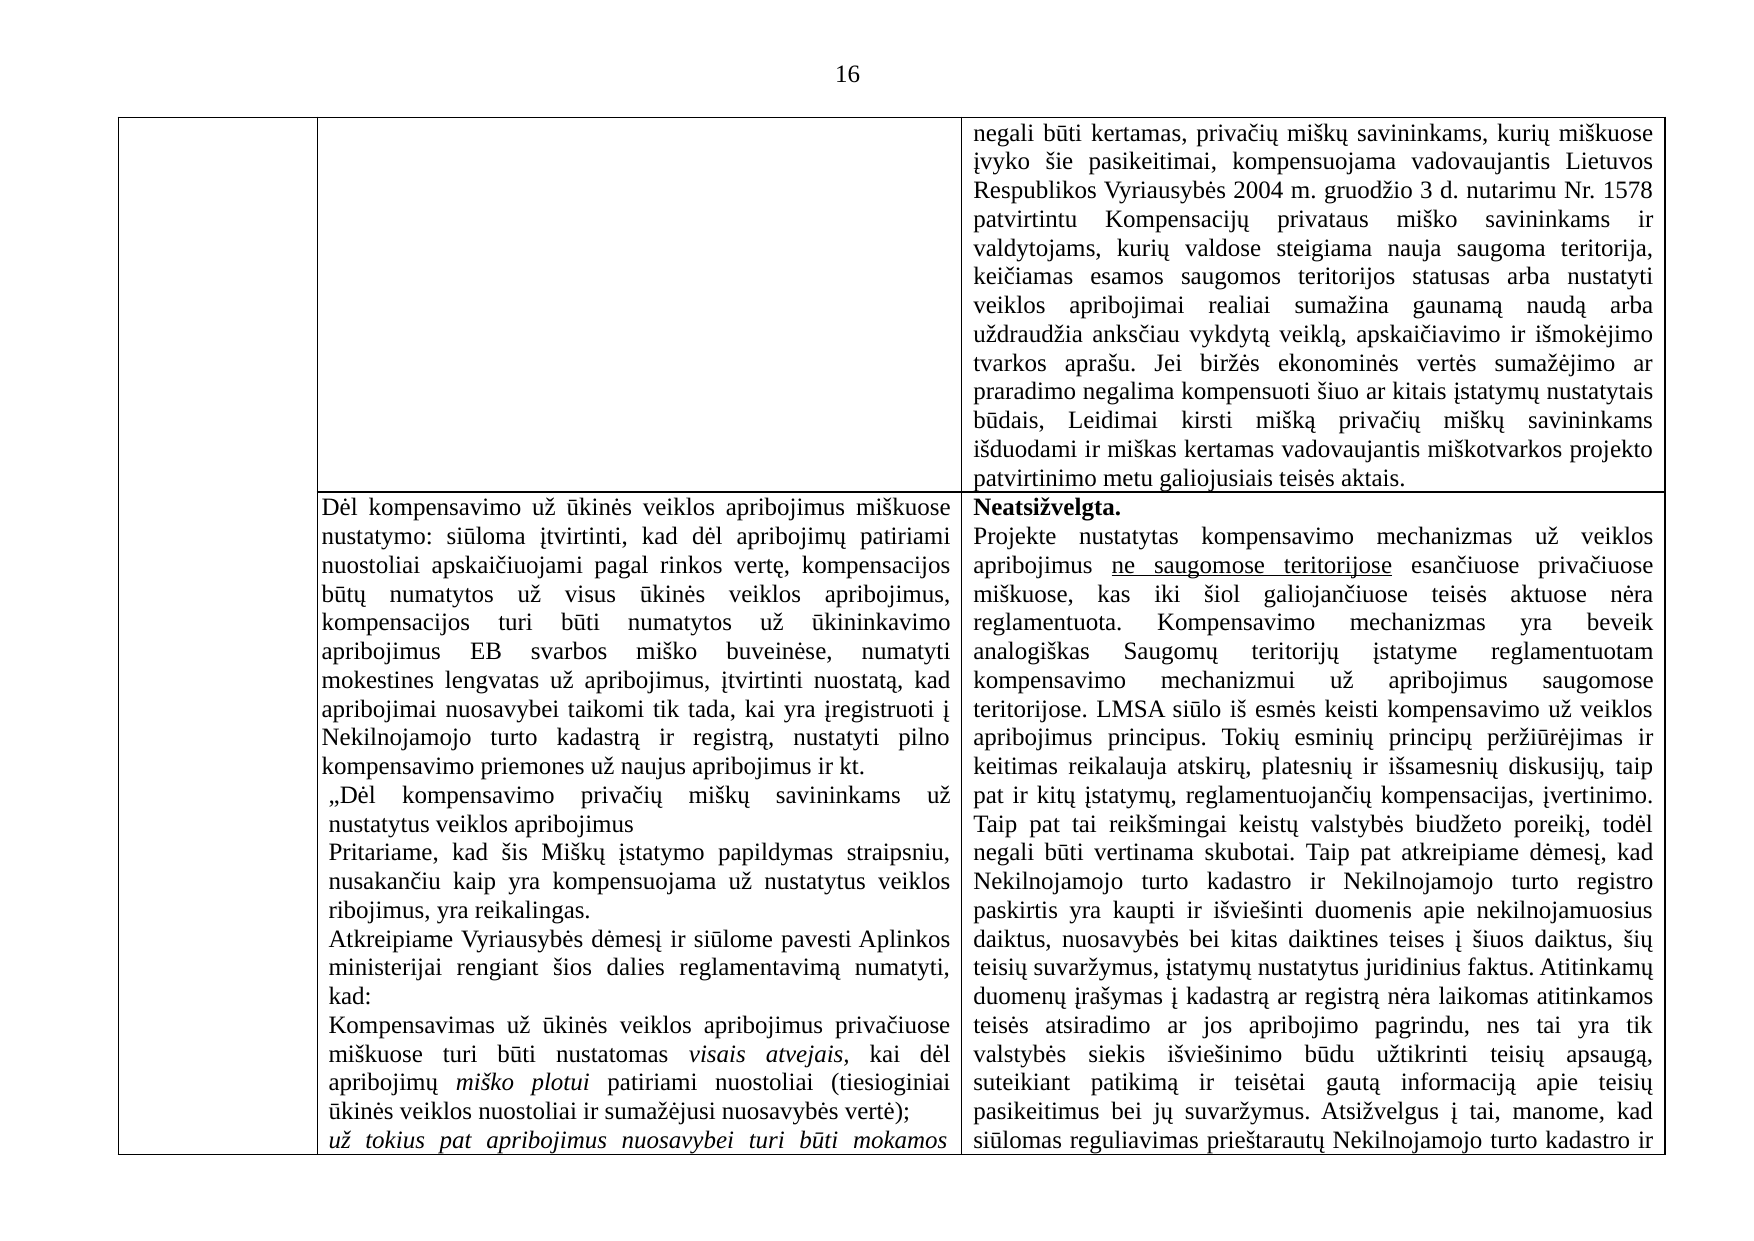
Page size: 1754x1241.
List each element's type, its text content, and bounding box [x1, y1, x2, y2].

table_cell [119, 118, 317, 1154]
table_cell [318, 118, 961, 491]
table_cell negali būti kertamas, privačių miškų savininkams, kurių miškuose įvyko šie pasikeitimai, kompensuojama vadovaujantis Lietuvos Respublikos Vyriausybės 2004 m. gruodžio 3 d. nutarimu Nr. 1578 patvirtintu Kompensacijų privataus miško savininkams ir valdytojams, kurių valdose steigiama nauja saugoma teritorija, keičiamas esamos saugomos teritorijos statusas arba nustatyti veiklos apribojimai realiai sumažina gaunamą naudą arba uždraudžia anksčiau vykdytą veiklą, apskaičiavimo ir išmokėjimo tvarkos aprašu. Jei biržės ekonominės vertės sumažėjimo ar praradimo negalima kompensuoti šiuo ar kitais įstatymų nustatytais būdais, Leidimai kirsti mišką privačių miškų savininkams išduodami ir miškas kertamas vadovaujantis miškotvarkos projekto patvirtinimo metu galiojusiais teisės aktais. [962, 118, 1664, 491]
table_cell Dėl kompensavimo už ūkinės veiklos apribojimus miškuose nustatymo: siūloma įtvirtinti, kad dėl apribojimų patiriami nuostoliai apskaičiuojami pagal rinkos vertę, kompensacijos būtų numatytos už visus ūkinės veiklos apribojimus, kompensacijos turi būti numatytos už ūkininkavimo apribojimus EB svarbos miško buveinėse, numatyti mokestines lengvatas už apribojimus, įtvirtinti nuostatą, kad apribojimai nuosavybei taikomi tik tada, kai yra įregistruoti į Nekilnojamojo turto kadastrą ir registrą, nustatyti pilno kompensavimo priemones už naujus apribojimus ir kt. „Dėl kompensavimo privačių miškų savininkams už nustatytus veiklos apribojimus Pritariame, kad šis Miškų įstatymo papildymas straipsniu, nusakančiu kaip yra kompensuojama už nustatytus veiklos ribojimus, yra reikalingas. Atkreipiame Vyriausybės dėmesį ir siūlome pavesti Aplinkos ministerijai rengiant šios dalies reglamentavimą numatyti, kad: Kompensavimas už ūkinės veiklos apribojimus privačiuose miškuose turi būti nustatomas visais atvejais, kai dėl apribojimų miško plotui patiriami nuostoliai (tiesioginiai ūkinės veiklos nuostoliai ir sumažėjusi nuosavybės vertė); už tokius pat apribojimus nuosavybei turi būti mokamos [318, 493, 961, 1154]
table_cell Neatsižvelgta. Projekte nustatytas kompensavimo mechanizmas už veiklos apribojimus ne saugomose teritorijose esančiuose privačiuose miškuose, kas iki šiol galiojančiuose teisės aktuose nėra reglamentuota. Kompensavimo mechanizmas yra beveik analogiškas Saugomų teritorijų įstatyme reglamentuotam kompensavimo mechanizmui už apribojimus saugomose teritorijose. LMSA siūlo iš esmės keisti kompensavimo už veiklos apribojimus principus. Tokių esminių principų peržiūrėjimas ir keitimas reikalauja atskirų, platesnių ir išsamesnių diskusijų, taip pat ir kitų įstatymų, reglamentuojančių kompensacijas, įvertinimo. Taip pat tai reikšmingai keistų valstybės biudžeto poreikį, todėl negali būti vertinama skubotai. Taip pat atkreipiame dėmesį, kad Nekilnojamojo turto kadastro ir Nekilnojamojo turto registro paskirtis yra kaupti ir išviešinti duomenis apie nekilnojamuosius daiktus, nuosavybės bei kitas daiktines teises į šiuos daiktus, šių teisių suvaržymus, įstatymų nustatytus juridinius faktus. Atitinkamų duomenų įrašymas į kadastrą ar registrą nėra laikomas atitinkamos teisės atsiradimo ar jos apribojimo pagrindu, nes tai yra tik valstybės siekis išviešinimo būdu užtikrinti teisių apsaugą, suteikiant patikimą ir teisėtai gautą informaciją apie teisių pasikeitimus bei jų suvaržymus. Atsižvelgus į tai, manome, kad siūlomas reguliavimas prieštarautų Nekilnojamojo turto kadastro ir [962, 493, 1664, 1154]
